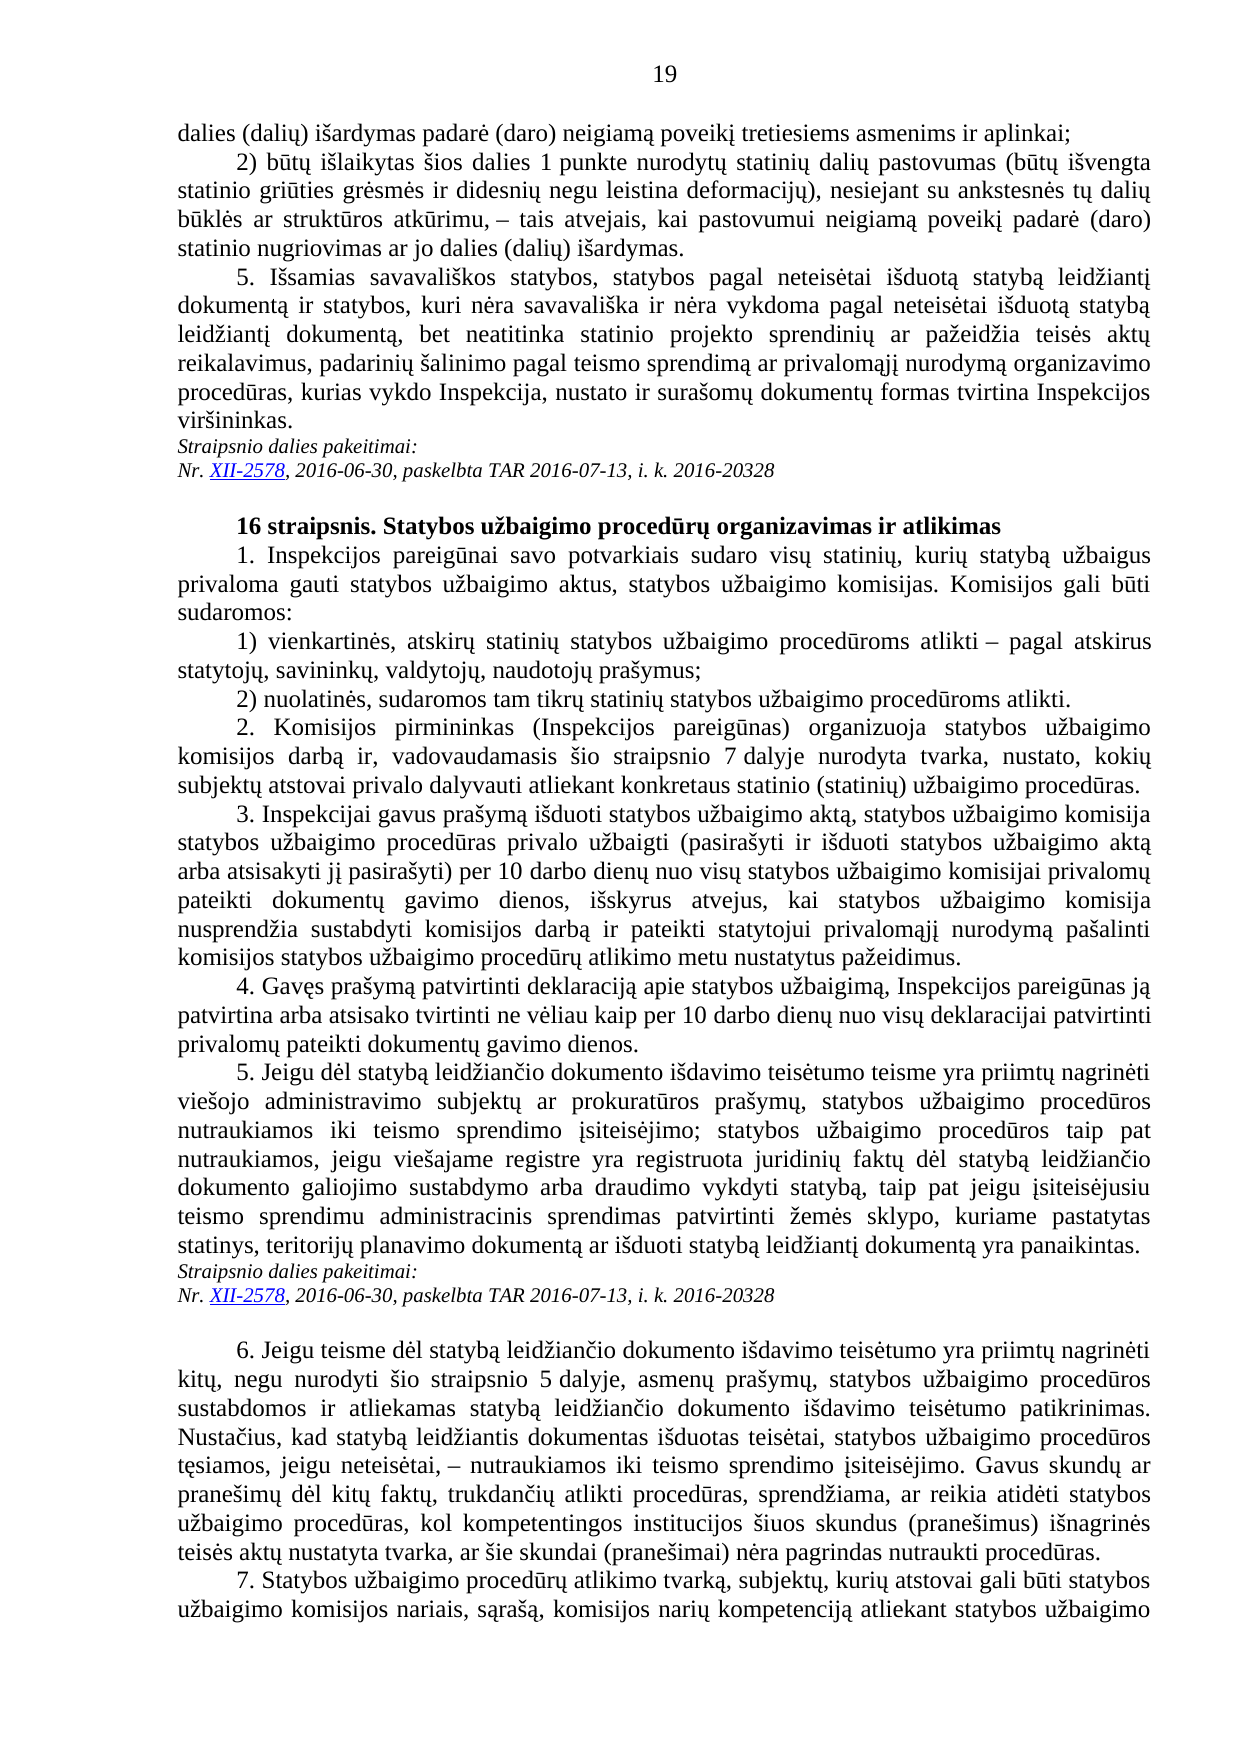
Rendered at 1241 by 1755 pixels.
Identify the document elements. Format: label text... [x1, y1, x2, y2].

text 16 straipsnis. Statybos užbaigimo procedūrų organizavimas ir atlikimas [177, 511, 1152, 540]
text 2. Komisijos pirmininkas (Inspekcijos pareigūnas) organizuoja statybos užbaigimo komisijos darbą ir, vadovaudamasis šio straipsnio 7 dalyje nurodyta tvarka, nustato, kokių subjektų atstovai privalo dalyvauti atliekant konkretaus statinio (statinių) užbaigimo procedūras. [177, 712, 1152, 799]
text Straipsnio dalies pakeitimai: [177, 434, 1152, 458]
text 1. Inspekcijos pareigūnai savo potvarkiais sudaro visų statinių, kurių statybą užbaigus privaloma gauti statybos užbaigimo aktus, statybos užbaigimo komisijas. Komisijos gali būti sudaromos: [177, 540, 1152, 626]
text 5. Išsamias savavališkos statybos, statybos pagal neteisėtai išduotą statybą leidžiantį dokumentą ir statybos, kuri nėra savavališka ir nėra vykdoma pagal neteisėtai išduotą statybą leidžiantį dokumentą, bet neatitinka statinio projekto sprendinių ar pažeidžia teisės aktų reikalavimus, padarinių šalinimo pagal teismo sprendimą ar privalomąjį nurodymą organizavimo procedūras, kurias vykdo Inspekcija, nustato ir surašomų dokumentų formas tvirtina Inspekcijos viršininkas. [177, 262, 1152, 434]
text dalies (dalių) išardymas padarė (daro) neigiamą poveikį tretiesiems asmenims ir aplinkai; [177, 118, 1152, 147]
text Nr. XII-2578, 2016-06-30, paskelbta TAR 2016-07-13, i. k. 2016-20328 [177, 458, 1152, 482]
text Nr. XII-2578, 2016-06-30, paskelbta TAR 2016-07-13, i. k. 2016-20328 [177, 1283, 1152, 1307]
text 6. Jeigu teisme dėl statybą leidžiančio dokumento išdavimo teisėtumo yra priimtų nagrinėti kitų, negu nurodyti šio straipsnio 5 dalyje, asmenų prašymų, statybos užbaigimo procedūros sustabdomos ir atliekamas statybą leidžiančio dokumento išdavimo teisėtumo patikrinimas. Nustačius, kad statybą leidžiantis dokumentas išduotas teisėtai, statybos užbaigimo procedūros tęsiamos, jeigu neteisėtai, – nutraukiamos iki teismo sprendimo įsiteisėjimo. Gavus skundų ar pranešimų dėl kitų faktų, trukdančių atlikti procedūras, sprendžiama, ar reikia atidėti statybos užbaigimo procedūras, kol kompetentingos institucijos šiuos skundus (pranešimus) išnagrinės teisės aktų nustatyta tvarka, ar šie skundai (pranešimai) nėra pagrindas nutraukti procedūras. [177, 1336, 1152, 1566]
text 2) nuolatinės, sudaromos tam tikrų statinių statybos užbaigimo procedūroms atlikti. [177, 684, 1152, 712]
text 4. Gavęs prašymą patvirtinti deklaraciją apie statybos užbaigimą, Inspekcijos pareigūnas ją patvirtina arba atsisako tvirtinti ne vėliau kaip per 10 darbo dienų nuo visų deklaracijai patvirtinti privalomų pateikti dokumentų gavimo dienos. [177, 971, 1152, 1057]
text 3. Inspekcijai gavus prašymą išduoti statybos užbaigimo aktą, statybos užbaigimo komisija statybos užbaigimo procedūras privalo užbaigti (pasirašyti ir išduoti statybos užbaigimo aktą arba atsisakyti jį pasirašyti) per 10 darbo dienų nuo visų statybos užbaigimo komisijai privalomų pateikti dokumentų gavimo dienos, išskyrus atvejus, kai statybos užbaigimo komisija nusprendžia sustabdyti komisijos darbą ir pateikti statytojui privalomąjį nurodymą pašalinti komisijos statybos užbaigimo procedūrų atlikimo metu nustatytus pažeidimus. [177, 799, 1152, 971]
text Straipsnio dalies pakeitimai: [177, 1259, 1152, 1283]
text 7. Statybos užbaigimo procedūrų atlikimo tvarką, subjektų, kurių atstovai gali būti statybos užbaigimo komisijos nariais, sąrašą, komisijos narių kompetenciją atliekant statybos užbaigimo [177, 1566, 1152, 1623]
text 5. Jeigu dėl statybą leidžiančio dokumento išdavimo teisėtumo teisme yra priimtų nagrinėti viešojo administravimo subjektų ar prokuratūros prašymų, statybos užbaigimo procedūros nutraukiamos iki teismo sprendimo įsiteisėjimo; statybos užbaigimo procedūros taip pat nutraukiamos, jeigu viešajame registre yra registruota juridinių faktų dėl statybą leidžiančio dokumento galiojimo sustabdymo arba draudimo vykdyti statybą, taip pat jeigu įsiteisėjusiu teismo sprendimu administracinis sprendimas patvirtinti žemės sklypo, kuriame pastatytas statinys, teritorijų planavimo dokumentą ar išduoti statybą leidžiantį dokumentą yra panaikintas. [177, 1057, 1152, 1259]
text 1) vienkartinės, atskirų statinių statybos užbaigimo procedūroms atlikti – pagal atskirus statytojų, savininkų, valdytojų, naudotojų prašymus; [177, 626, 1152, 684]
text 2) būtų išlaikytas šios dalies 1 punkte nurodytų statinių dalių pastovumas (būtų išvengta statinio griūties grėsmės ir didesnių negu leistina deformacijų), nesiejant su ankstesnės tų dalių būklės ar struktūros atkūrimu, – tais atvejais, kai pastovumui neigiamą poveikį padarė (daro) statinio nugriovimas ar jo dalies (dalių) išardymas. [177, 147, 1152, 262]
